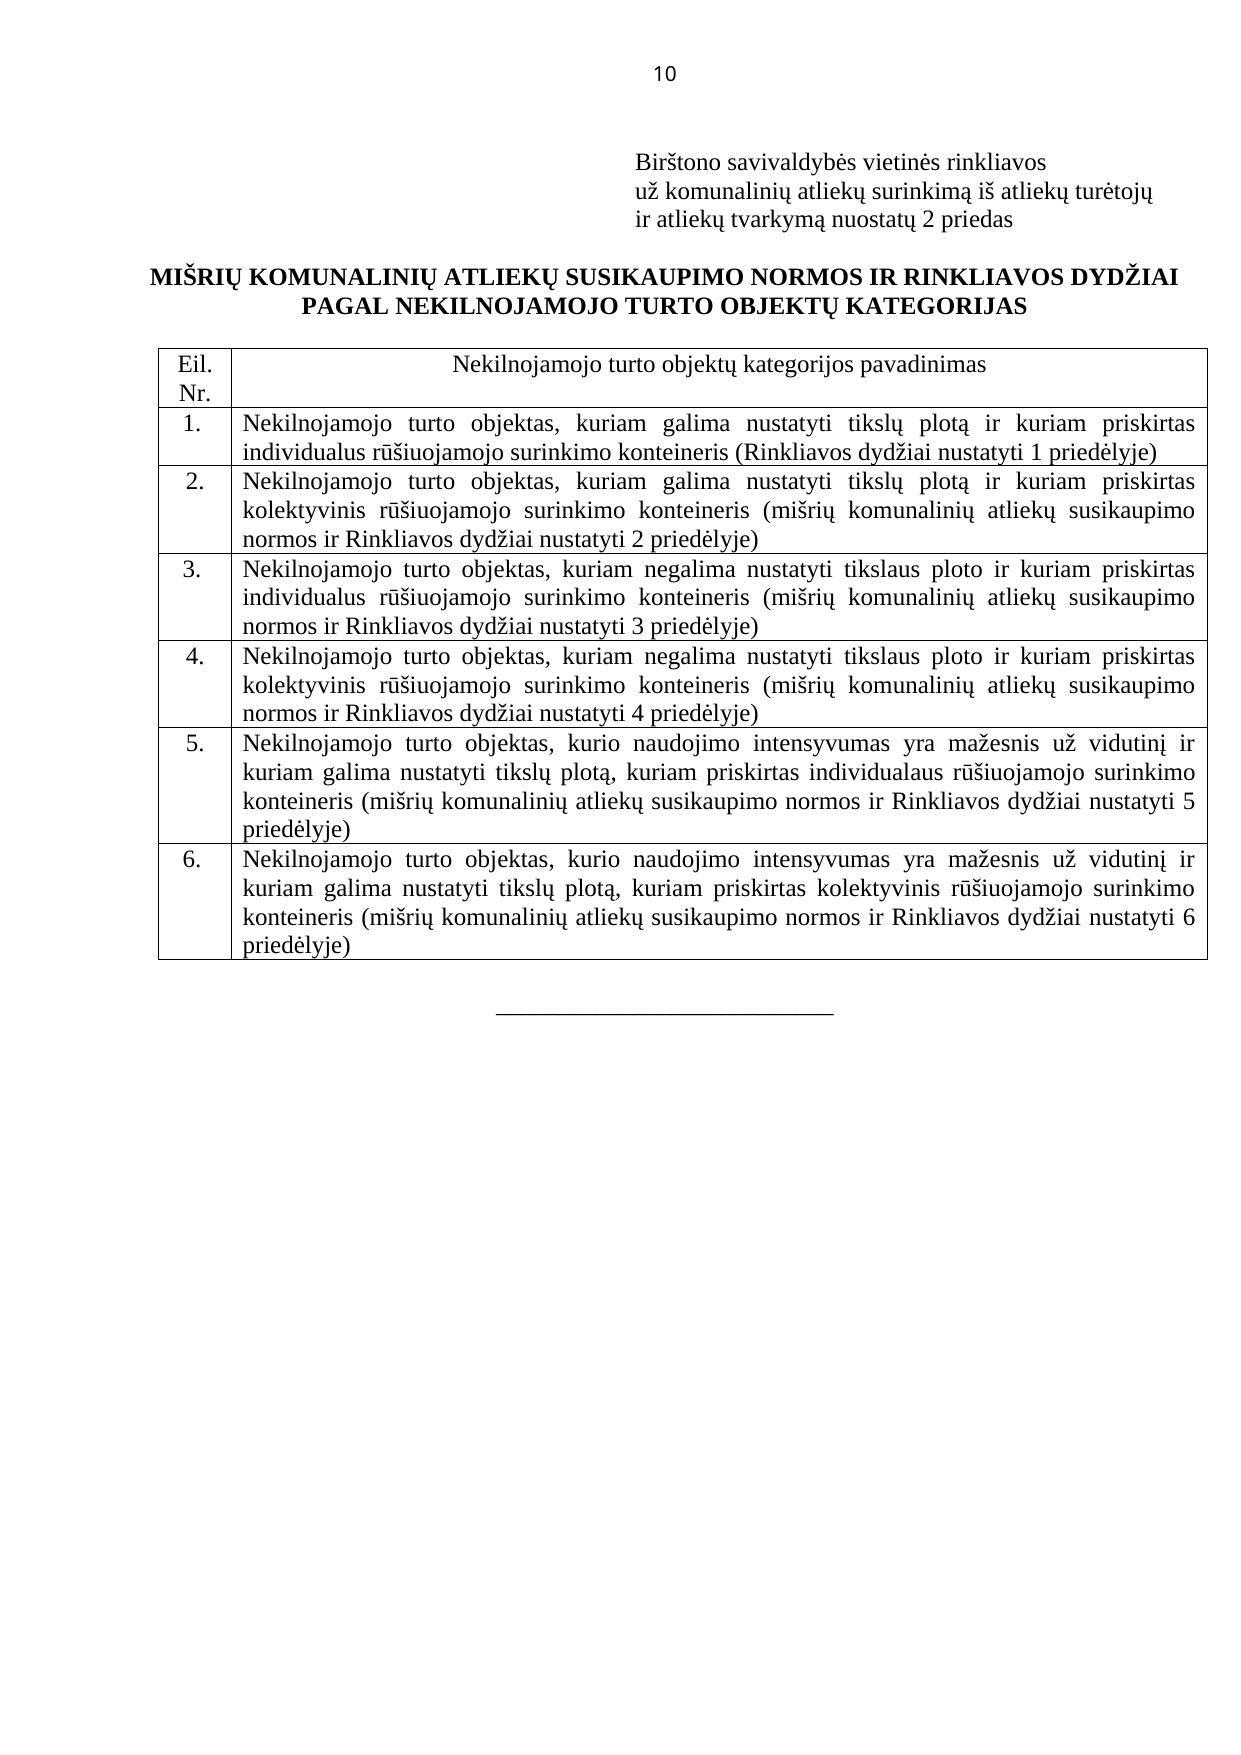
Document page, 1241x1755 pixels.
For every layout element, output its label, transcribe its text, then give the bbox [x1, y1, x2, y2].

table_cell 1. [159, 408, 231, 465]
table_cell 4. [159, 641, 231, 727]
table_cell Nekilnojamojo turto objektas, kuriam negalima nustatyti tikslaus ploto ir kuriam priskirtas individualus rūšiuojamojo surinkimo konteineris (mišrių komunalinių atliekų susikaupimo normos ir Rinkliavos dydžiai nustatyti 3 priedėlyje) [232, 554, 1207, 640]
text ir atliekų tvarkymą nuostatų 2 priedas [635, 204, 1181, 233]
text už komunalinių atliekų surinkimą iš atliekų turėtojų [635, 176, 1181, 204]
table_cell Nekilnojamojo turto objektas, kuriam galima nustatyti tikslų plotą ir kuriam priskirtas individualus rūšiuojamojo surinkimo konteineris (Rinkliavos dydžiai nustatyti 1 priedėlyje) [232, 408, 1207, 465]
table_cell Nekilnojamojo turto objektas, kurio naudojimo intensyvumas yra mažesnis už vidutinį ir kuriam galima nustatyti tikslų plotą, kuriam priskirtas individualaus rūšiuojamojo surinkimo konteineris (mišrių komunalinių atliekų susikaupimo normos ir Rinkliavos dydžiai nustatyti 5 priedėlyje) [232, 728, 1207, 843]
table_cell 6. [159, 844, 231, 959]
table_cell Nekilnojamojo turto objektas, kuriam negalima nustatyti tikslaus ploto ir kuriam priskirtas kolektyvinis rūšiuojamojo surinkimo konteineris (mišrių komunalinių atliekų susikaupimo normos ir Rinkliavos dydžiai nustatyti 4 priedėlyje) [232, 641, 1207, 727]
text ___________________________ [148, 989, 1181, 1018]
text MIŠRIŲ KOMUNALINIŲ ATLIEKŲ SUSIKAUPIMO NORMOS IR RINKLIAVOS DYDŽIAI PAGAL NEKILNOJAMOJO TURTO OBJEKTŲ KATEGORIJAS [148, 262, 1181, 319]
table_cell Nekilnojamojo turto objektas, kuriam galima nustatyti tikslų plotą ir kuriam priskirtas kolektyvinis rūšiuojamojo surinkimo konteineris (mišrių komunalinių atliekų susikaupimo normos ir Rinkliavos dydžiai nustatyti 2 priedėlyje) [232, 466, 1207, 553]
text Birštono savivaldybės vietinės rinkliavos [635, 147, 1181, 176]
table_header Eil. Nr. [159, 349, 231, 407]
table_header Nekilnojamojo turto objektų kategorijos pavadinimas [232, 349, 1207, 407]
table_cell 5. [159, 728, 231, 843]
table_cell 3. [159, 554, 231, 640]
table_cell 2. [159, 466, 231, 553]
table_cell Nekilnojamojo turto objektas, kurio naudojimo intensyvumas yra mažesnis už vidutinį ir kuriam galima nustatyti tikslų plotą, kuriam priskirtas kolektyvinis rūšiuojamojo surinkimo konteineris (mišrių komunalinių atliekų susikaupimo normos ir Rinkliavos dydžiai nustatyti 6 priedėlyje) [232, 844, 1207, 959]
